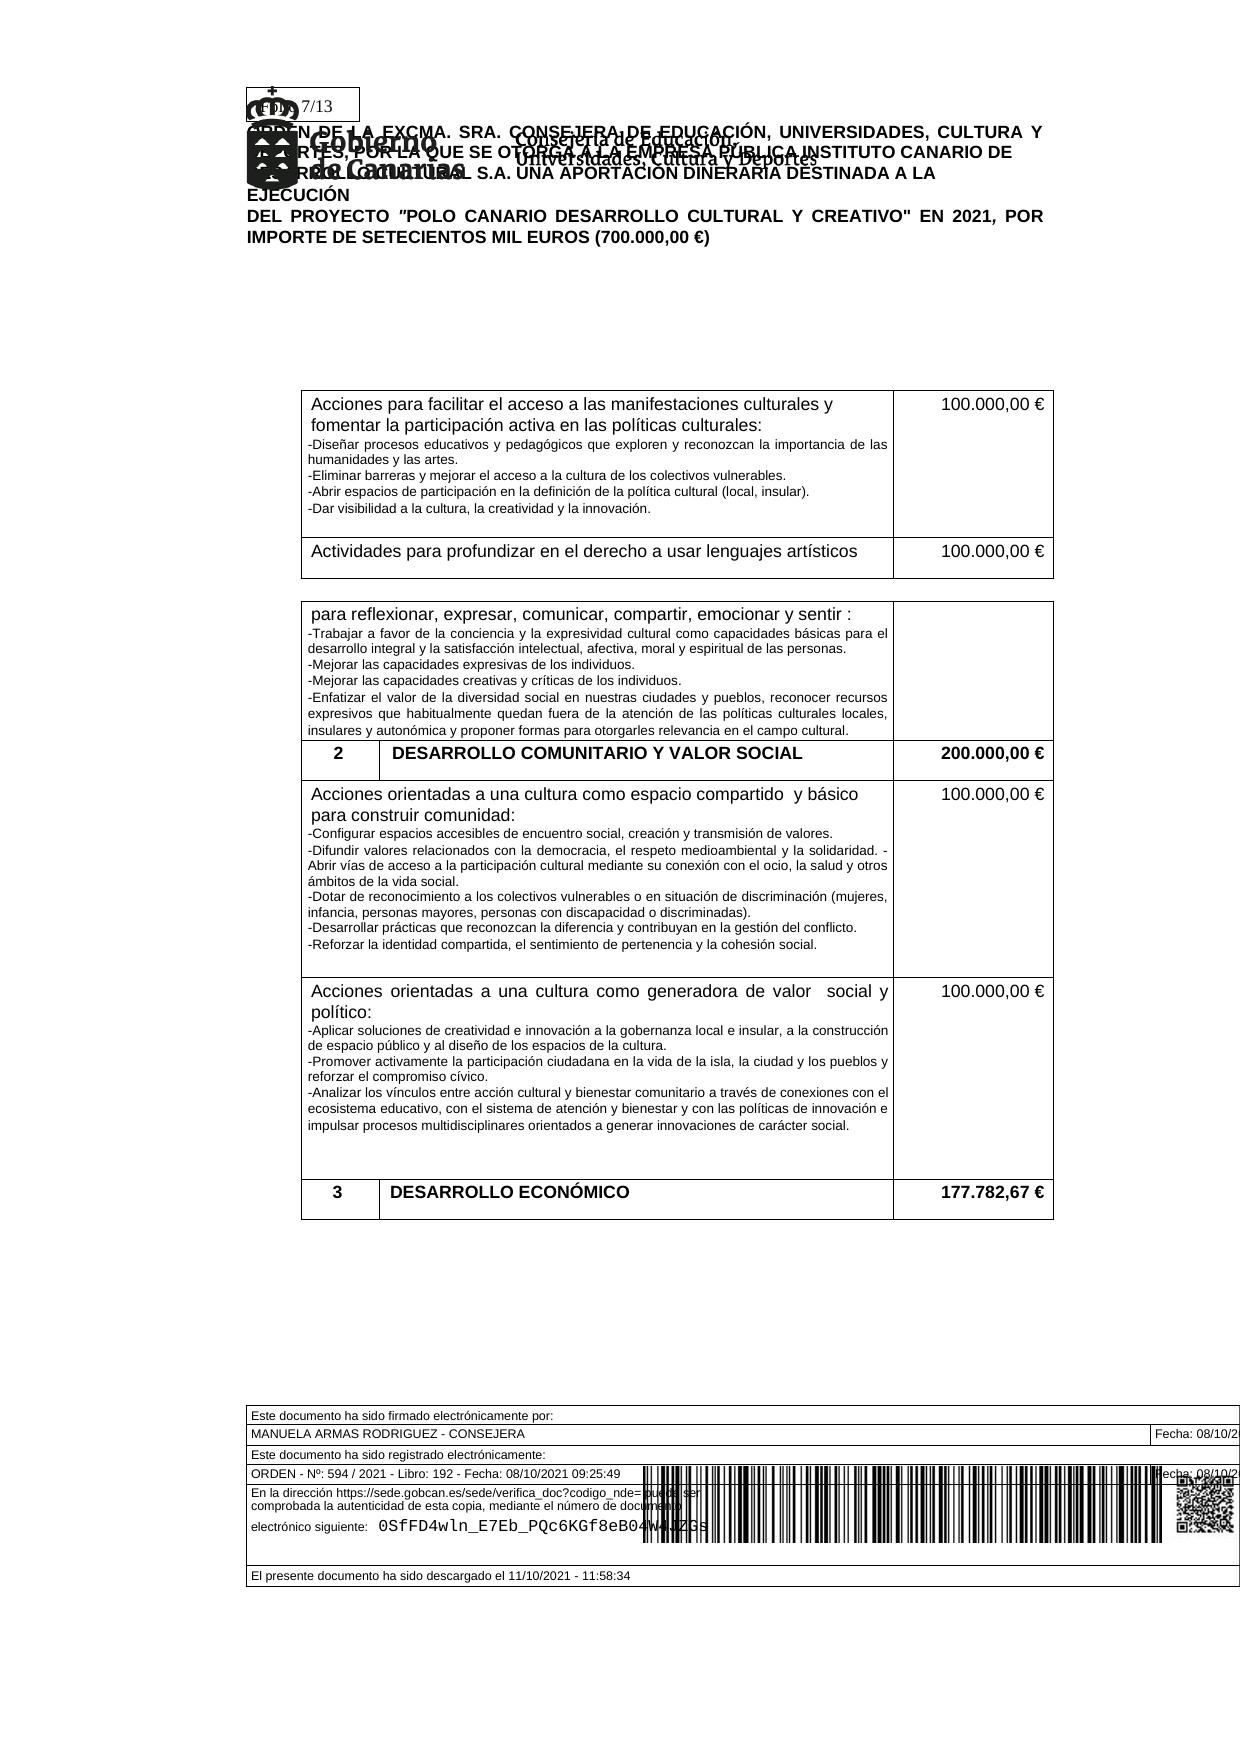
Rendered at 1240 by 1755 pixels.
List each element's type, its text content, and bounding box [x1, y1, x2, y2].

table_cell Acciones orientadas a una cultura como generadora de valor social y político: -Aplicar soluciones de creatividad e innovación a la gobernanza local e insular, a la construcción de espacio público y al diseño de los espacios de la cultura. -Promover activamente la participación ciudadana en la vida de la isla, la ciudad y los pueblos y reforzar el compromiso cívico. -Analizar los vínculos entre acción cultural y bienestar comunitario a través de conexiones con el ecosistema educativo, con el sistema de atención y bienestar y con las políticas de innovación e impulsar procesos multidisciplinares orientados a generar innovaciones de carácter social. [302, 978, 893, 1179]
table_header para reflexionar, expresar, comunicar, compartir, emocionar y sentir : -Trabajar a favor de la conciencia y la expresividad cultural como capacidades básicas para el desarrollo integral y la satisfacción intelectual, afectiva, moral y espiritual de las personas. -Mejorar las capacidades expresivas de los individuos. -Mejorar las capacidades creativas y críticas de los individuos. -Enfatizar el valor de la diversidad social en nuestras ciudades y pueblos, reconocer recursos expresivos que habitualmente quedan fuera de la atención de las políticas culturales locales, insulares y autonómica y proponer formas para otorgarles relevancia en el campo cultural. [302, 602, 893, 739]
table_cell 100.000,00 € [894, 781, 1053, 977]
table_header [894, 602, 1053, 739]
table_cell Acciones orientadas a una cultura como espacio compartido y básico para construir comunidad: -Configurar espacios accesibles de encuentro social, creación y transmisión de valores. -Difundir valores relacionados con la democracia, el respeto medioambiental y la solidaridad. -Abrir vías de acceso a la participación cultural mediante su conexión con el ocio, la salud y otros ámbitos de la vida social. -Dotar de reconocimiento a los colectivos vulnerables o en situación de discriminación (mujeres, infancia, personas mayores, personas con discapacidad o discriminadas). -Desarrollar prácticas que reconozcan la diferencia y contribuyan en la gestión del conflicto. -Reforzar la identidad compartida, el sentimiento de pertenencia y la cohesión social. [302, 781, 893, 977]
table_cell 3 [302, 1180, 379, 1219]
table_cell 100.000,00 € [894, 391, 1053, 537]
table_cell 177.782,67 € [894, 1180, 1053, 1219]
table_cell 200.000,00 € [894, 741, 1053, 780]
table_cell Actividades para profundizar en el derecho a usar lenguajes artísticos [302, 538, 893, 578]
table_cell DESARROLLO COMUNITARIO Y VALOR SOCIAL [380, 741, 893, 780]
table_cell DESARROLLO ECONÓMICO [380, 1180, 893, 1219]
table_cell 100.000,00 € [894, 978, 1053, 1179]
table_cell 2 [302, 741, 379, 780]
table_cell 100.000,00 € [894, 538, 1053, 578]
table_cell Acciones para facilitar el acceso a las manifestaciones culturales y fomentar la participación activa en las políticas culturales: -Diseñar procesos educativos y pedagógicos que exploren y reconozcan la importancia de las humanidades y las artes. -Eliminar barreras y mejorar el acceso a la cultura de los colectivos vulnerables. -Abrir espacios de participación en la definición de la política cultural (local, insular). -Dar visibilidad a la cultura, la creatividad y la innovación. [302, 391, 893, 537]
